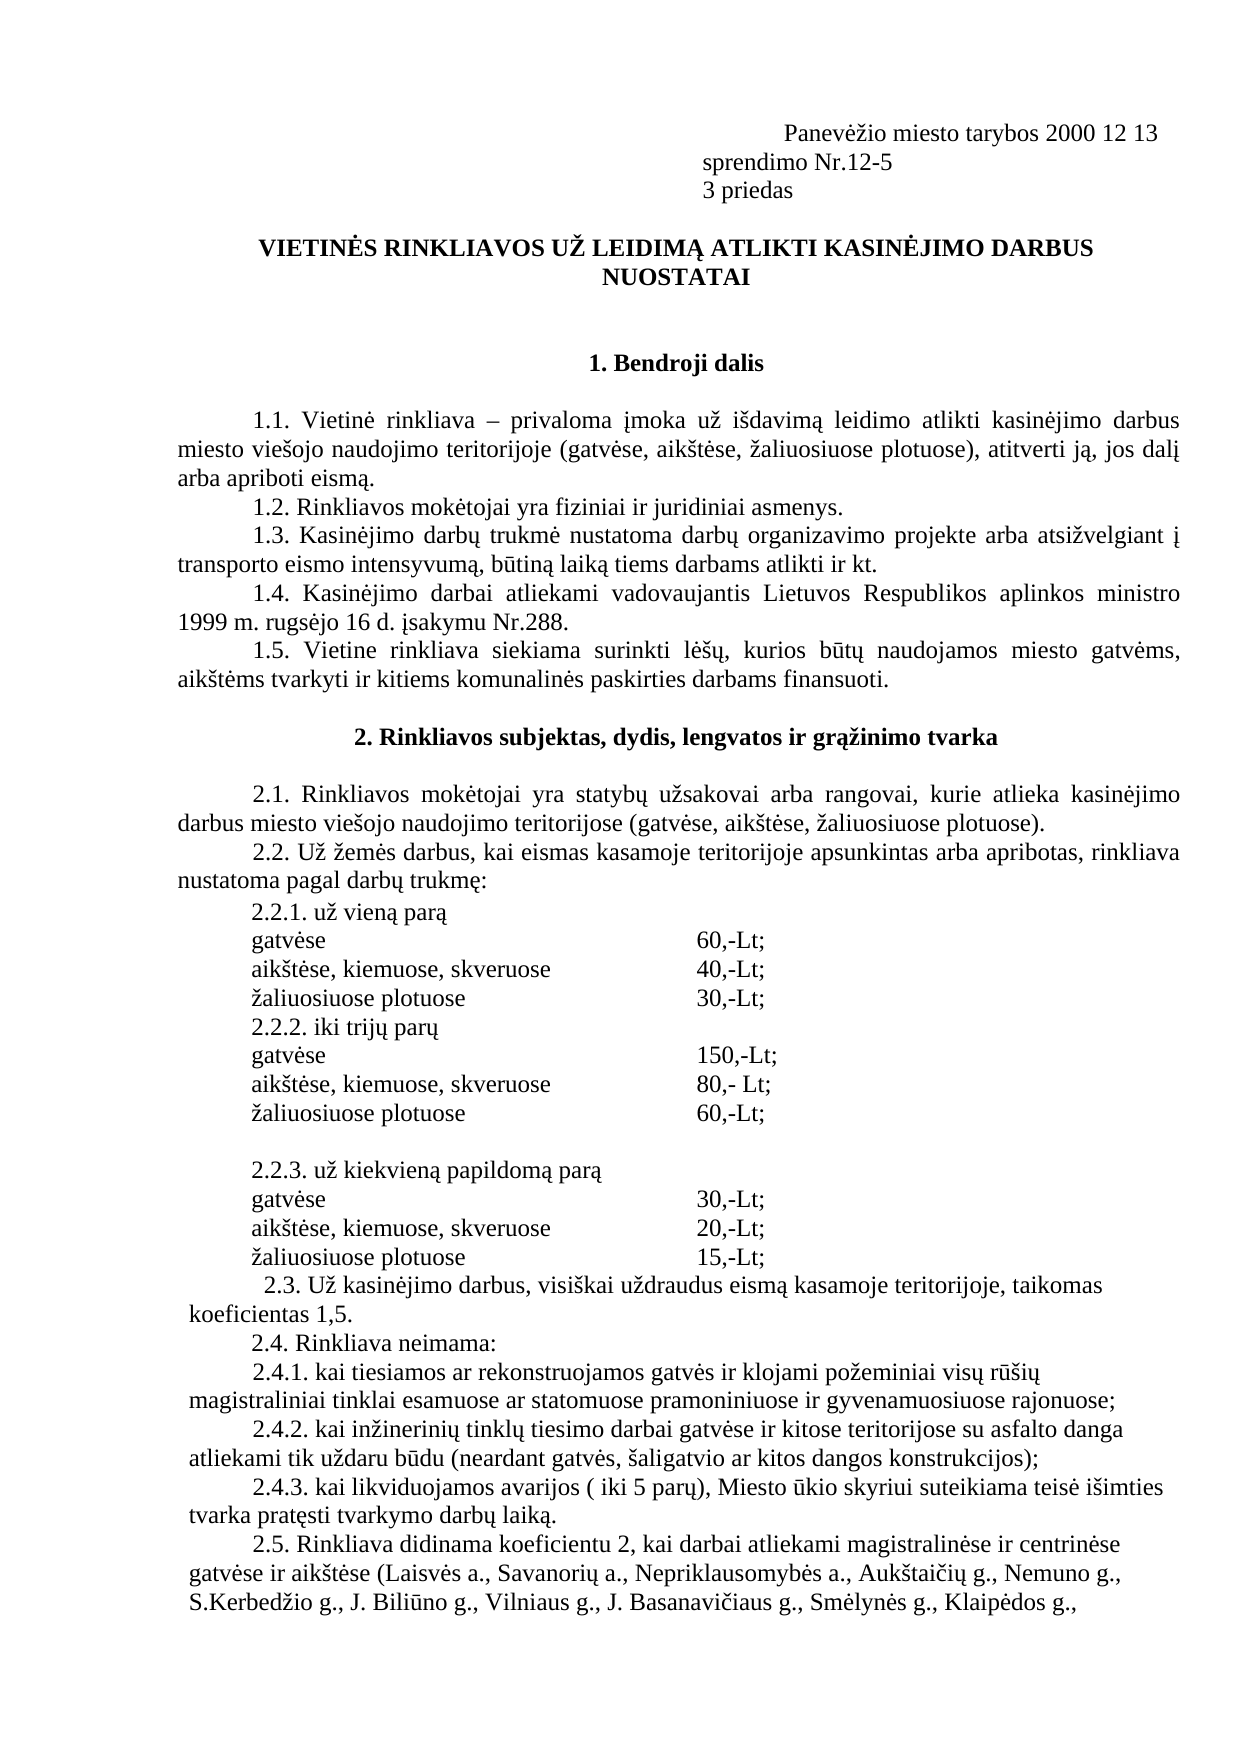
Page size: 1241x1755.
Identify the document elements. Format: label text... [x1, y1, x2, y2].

text gatvėse 150,-Lt; [188, 1041, 1181, 1069]
text sprendimo Nr.12-5 [627, 147, 1181, 176]
text 1.4. Kasinėjimo darbai atliekami vadovaujantis Lietuvos Respublikos aplinkos ministro 1999 m. rugsėjo 16 d. įsakymu Nr.288. [177, 578, 1181, 636]
text 1.2. Rinkliavos mokėtojai yra fiziniai ir juridiniai asmenys. [177, 492, 1181, 521]
text 2.3. Už kasinėjimo darbus, visiškai uždraudus eismą kasamoje teritorijoje, taikomas koeficientas 1,5. [188, 1271, 1181, 1328]
text 1.1. Vietinė rinkliava – privaloma įmoka už išdavimą leidimo atlikti kasinėjimo darbus miesto viešojo naudojimo teritorijoje (gatvėse, aikštėse, žaliuosiuose plotuose), atitverti ją, jos dalį arba apriboti eismą. [177, 406, 1181, 492]
text 2.4.2. kai inžinerinių tinklų tiesimo darbai gatvėse ir kitose teritorijose su asfalto danga atliekami tik uždaru būdu (neardant gatvės, šaligatvio ar kitos dangos konstrukcijos); [188, 1414, 1181, 1472]
text 2.2.1. už vieną parą [188, 897, 1181, 926]
text 2.4.3. kai likviduojamos avarijos ( iki 5 parų), Miesto ūkio skyriui suteikiama teisė išimties tvarka pratęsti tvarkymo darbų laiką. [188, 1472, 1181, 1529]
text žaliuosiuose plotuose 60,-Lt; [188, 1098, 1181, 1127]
text gatvėse 60,-Lt; [188, 926, 1181, 954]
text 2.4. Rinkliava neimama: [188, 1328, 1181, 1357]
text aikštėse, kiemuose, skveruose 40,-Lt; [188, 954, 1181, 983]
text 2.5. Rinkliava didinama koeficientu 2, kai darbai atliekami magistralinėse ir centrinėse gatvėse ir aikštėse (Laisvės a., Savanorių a., Nepriklausomybės a., Aukštaičių g., Nemuno g., S.Kerbedžio g., J. Biliūno g., Vilniaus g., J. Basanavičiaus g., Smėlynės g., Klaipėdos g., [188, 1529, 1181, 1616]
text 2.2.2. iki trijų parų [188, 1012, 1181, 1041]
text žaliuosiuose plotuose 30,-Lt; [188, 983, 1181, 1012]
text 2.2. Už žemės darbus, kai eismas kasamoje teritorijoje apsunkintas arba apribotas, rinkliava nustatoma pagal darbų trukmę: [177, 837, 1181, 894]
text 2.2.3. už kiekvieną papildomą parą [188, 1156, 1181, 1184]
text žaliuosiuose plotuose 15,-Lt; [188, 1242, 1181, 1271]
text 1.3. Kasinėjimo darbų trukmė nustatoma darbų organizavimo projekte arba atsižvelgiant į transporto eismo intensyvumą, būtiną laiką tiems darbams atlikti ir kt. [177, 521, 1181, 578]
text aikštėse, kiemuose, skveruose 20,-Lt; [188, 1213, 1181, 1242]
text aikštėse, kiemuose, skveruose 80,- Lt; [188, 1069, 1181, 1098]
text 2. Rinkliavos subjektas, dydis, lengvatos ir grąžinimo tvarka [177, 722, 1181, 751]
text 1.5. Vietine rinkliava siekiama surinkti lėšų, kurios būtų naudojamos miesto gatvėms, aikštėms tvarkyti ir kitiems komunalinės paskirties darbams finansuoti. [177, 636, 1181, 693]
text 3 priedas [627, 176, 1181, 204]
text 2.4.1. kai tiesiamos ar rekonstruojamos gatvės ir klojami požeminiai visų rūšių magistraliniai tinklai esamuose ar statomuose pramoniniuose ir gyvenamuosiuose rajonuose; [188, 1357, 1181, 1414]
text 2.1. Rinkliavos mokėtojai yra statybų užsakovai arba rangovai, kurie atlieka kasinėjimo darbus miesto viešojo naudojimo teritorijose (gatvėse, aikštėse, žaliuosiuose plotuose). [177, 779, 1181, 837]
text gatvėse 30,-Lt; [188, 1184, 1181, 1213]
text 1. Bendroji dalis [177, 348, 1181, 377]
text Panevėžio miesto tarybos 2000 12 13 [709, 118, 1181, 147]
text VIETINĖS RINKLIAVOS UŽ LEIDIMĄ ATLIKTI KASINĖJIMO DARBUS NUOSTATAI [177, 233, 1181, 291]
